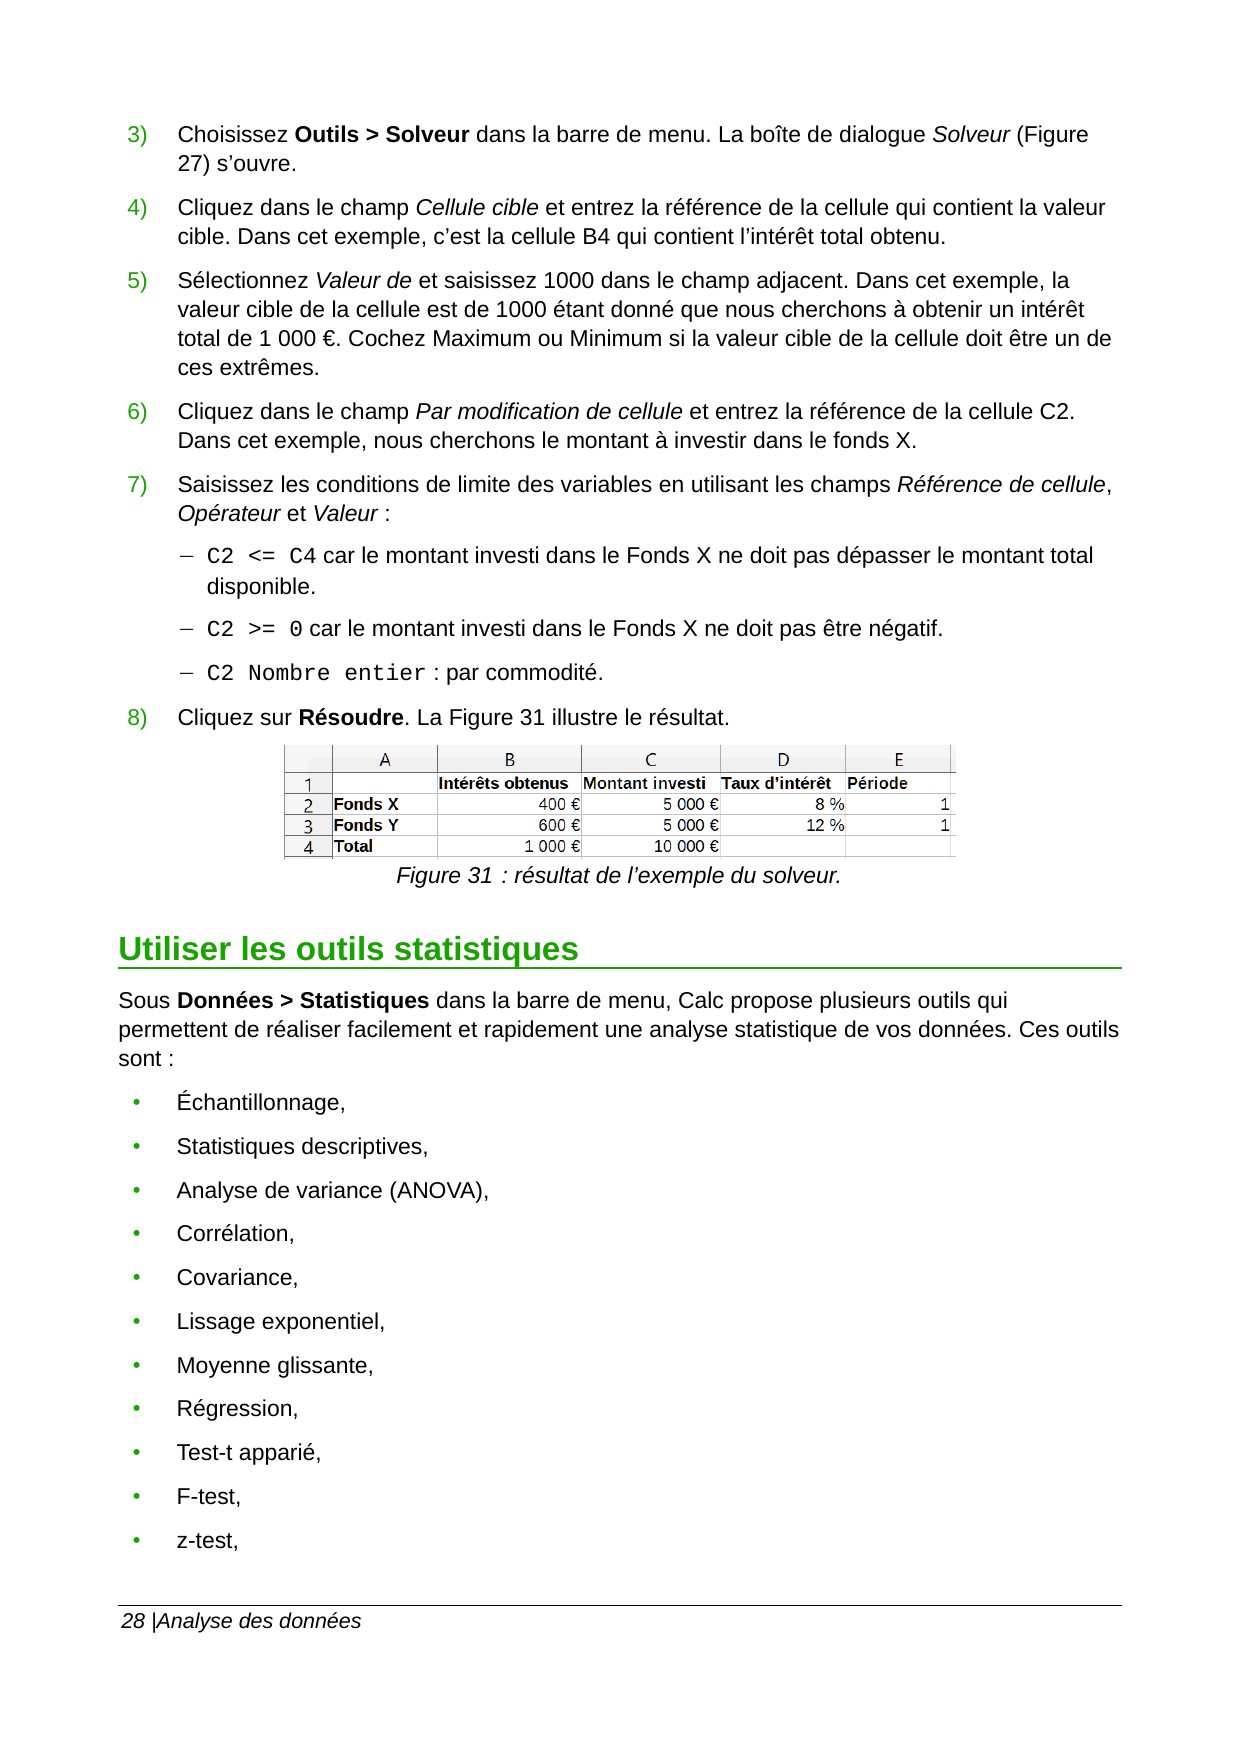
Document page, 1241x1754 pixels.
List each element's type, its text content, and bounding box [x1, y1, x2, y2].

list C2 <= C4 car le montant investi dans le Fonds X ne doit pas dépasser le montant total disponible. [177, 541, 1122, 599]
list Choisissez Outils > Solveur dans la barre de menu. La boîte de dialogue Solveur (Figure 27) s’ouvre. [148, 118, 1122, 176]
list Test-t apparié, [133, 1436, 1122, 1465]
list Cliquez dans le champ Cellule cible et entrez la référence de la cellule qui contient la valeur cible. Dans cet exemple, c’est la cellule B4 qui contient l’intérêt total obtenu. [148, 191, 1122, 249]
list Sélectionnez Valeur de et saisissez 1000 dans le champ adjacent. Dans cet exemple, la valeur cible de la cellule est de 1000 étant donné que nous cherchons à obtenir un intérêt total de 1 000 €. Cochez Maximum ou Minimum si la valeur cible de la cellule doit être un de ces extrêmes. [148, 264, 1122, 381]
list F-test, [133, 1480, 1122, 1509]
list z-test, [133, 1524, 1122, 1553]
list Analyse de variance (ANOVA), [133, 1174, 1122, 1203]
list Saisissez les conditions de limite des variables en utilisant les champs Référence de cellule, Opérateur et Valeur : [148, 468, 1122, 526]
list Statistiques descriptives, [133, 1130, 1122, 1159]
list Cliquez dans le champ Par modification de cellule et entrez la référence de la cellule C2. Dans cet exemple, nous cherchons le montant à investir dans le fonds X. [148, 395, 1122, 453]
list Lissage exponentiel, [133, 1305, 1122, 1334]
list Régression, [133, 1392, 1122, 1422]
list C2 >= 0 car le montant investi dans le Fonds X ne doit pas être négatif. [177, 614, 1122, 643]
list Covariance, [133, 1261, 1122, 1290]
picture [284, 745, 956, 859]
text Figure 31 : résultat de l’exemple du solveur. [118, 859, 1122, 888]
list Cliquez sur Résoudre. La Figure 31 illustre le résultat. [148, 701, 1122, 731]
list Corrélation, [133, 1217, 1122, 1247]
list Échantillonnage, [133, 1086, 1122, 1115]
list Moyenne glissante, [133, 1349, 1122, 1378]
text Sous Données > Statistiques dans la barre de menu, Calc propose plusieurs outils qui permettent de réaliser facilement et rapidement une analyse statistique de vos données. Ces outils sont : [118, 984, 1122, 1072]
subtitle Utiliser les outils statistiques [118, 929, 1122, 967]
list C2 Nombre entier : par commodité. [177, 658, 1122, 687]
